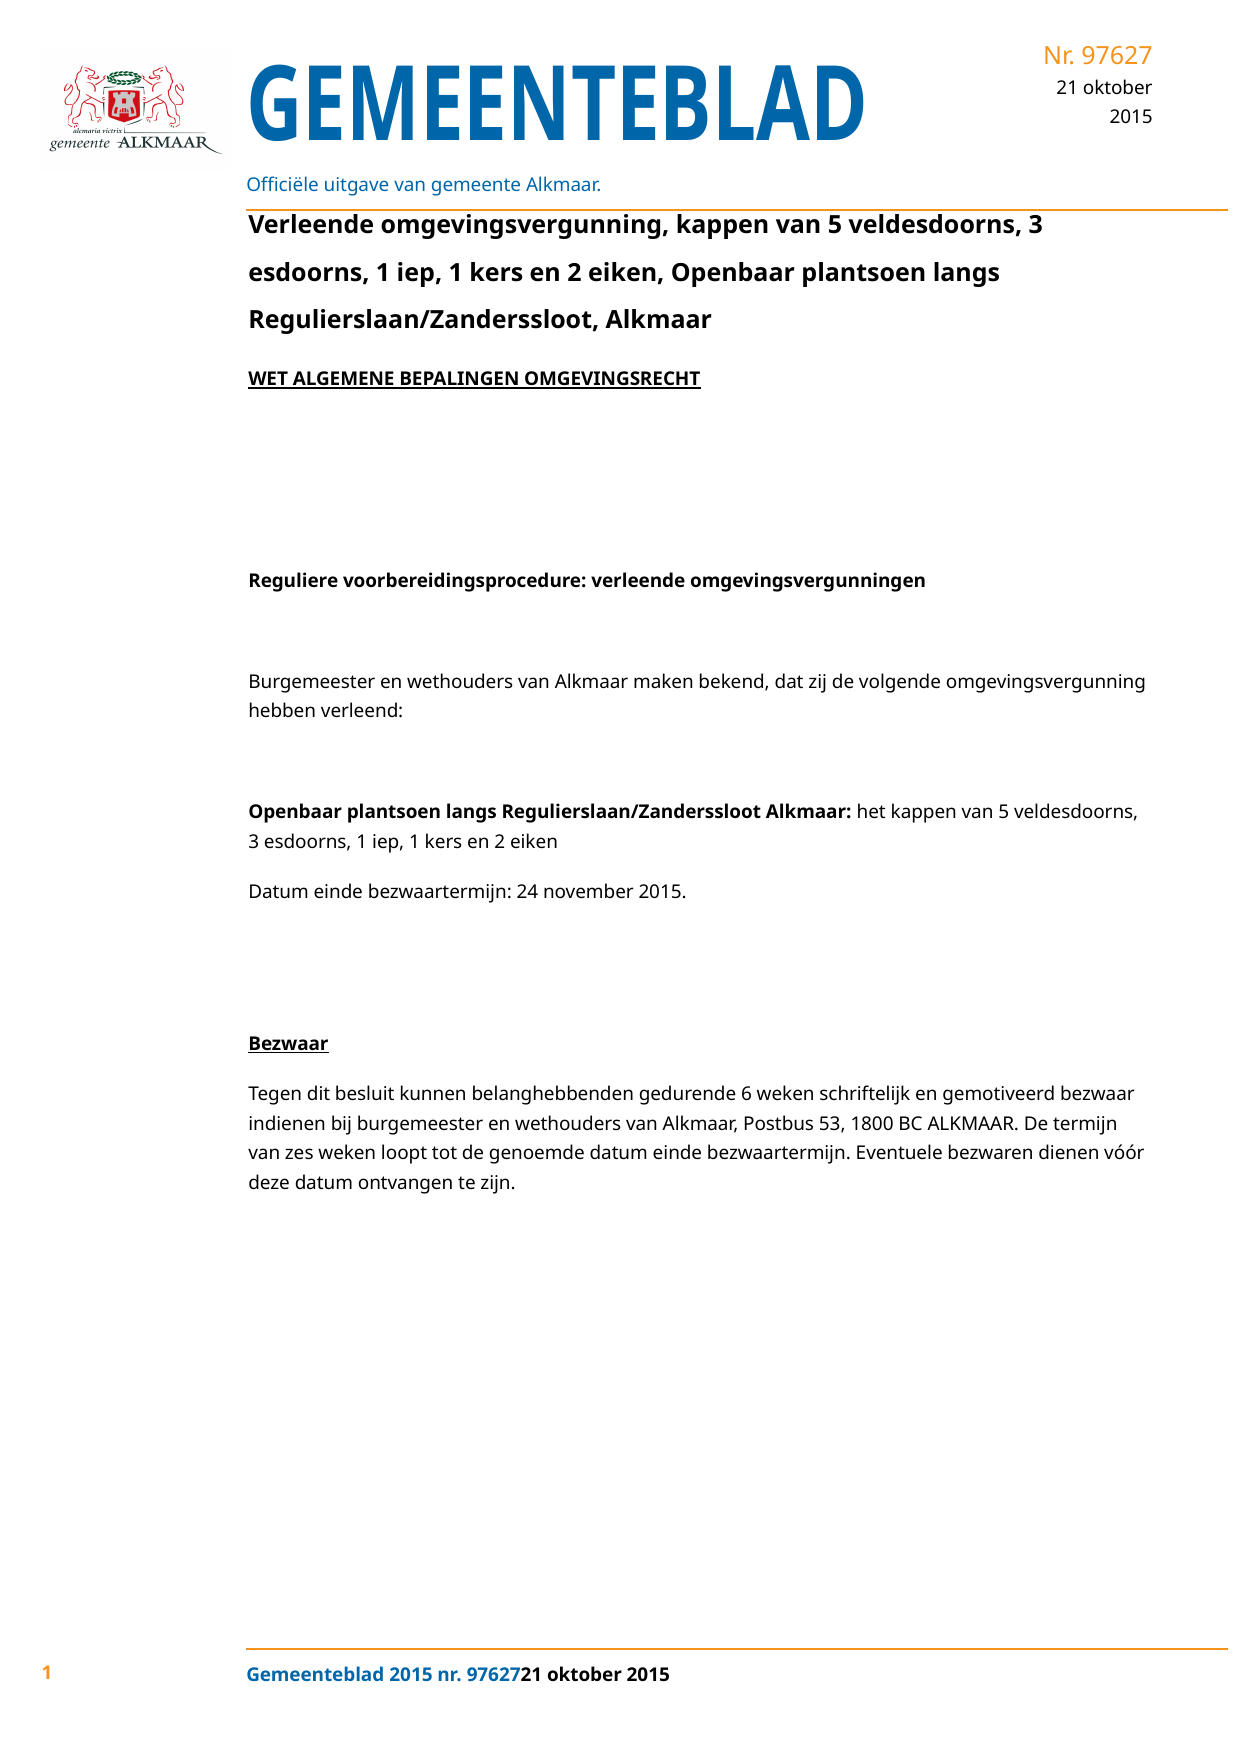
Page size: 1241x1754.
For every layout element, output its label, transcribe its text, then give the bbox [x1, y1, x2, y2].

text Burgemeester en wethouders van Alkmaar maken bekend, dat zij de volgende omgevingsvergunning hebben verleend: [248, 668, 1152, 723]
text WET ALGEMENE BEPALINGEN OMGEVINGSRECHT [248, 366, 1152, 391]
text Openbaar plantsoen langs Regulierslaan/Zanderssloot Alkmaar: het kappen van 5 veldesdoorns, 3 esdoorns, 1 iep, 1 kers en 2 eiken [248, 798, 1152, 854]
text Bezwaar [248, 1030, 1152, 1055]
text Tegen dit besluit kunnen belanghebbenden gedurende 6 weken schriftelijk en gemotiveerd bezwaar indienen bij burgemeester en wethouders van Alkmaar, Postbus 53, 1800 BC ALKMAAR. De termijn van zes weken loopt tot de genoemde datum einde bezwaartermijn. Eventuele bezwaren dienen vóór deze datum ontvangen te zijn. [248, 1080, 1152, 1194]
picture [41, 47, 231, 172]
text Datum einde bezwaartermijn: 24 november 2015. [248, 878, 1152, 904]
text Reguliere voorbereidingsprocedure: verleende omgevingsvergunningen [248, 567, 1152, 593]
text Verleende omgevingsvergunning, kappen van 5 veldesdoorns, 3 esdoorns, 1 iep, 1 kers en 2 eiken, Openbaar plantsoen langs Regulierslaan/Zanderssloot, Alkmaar [248, 211, 1152, 336]
